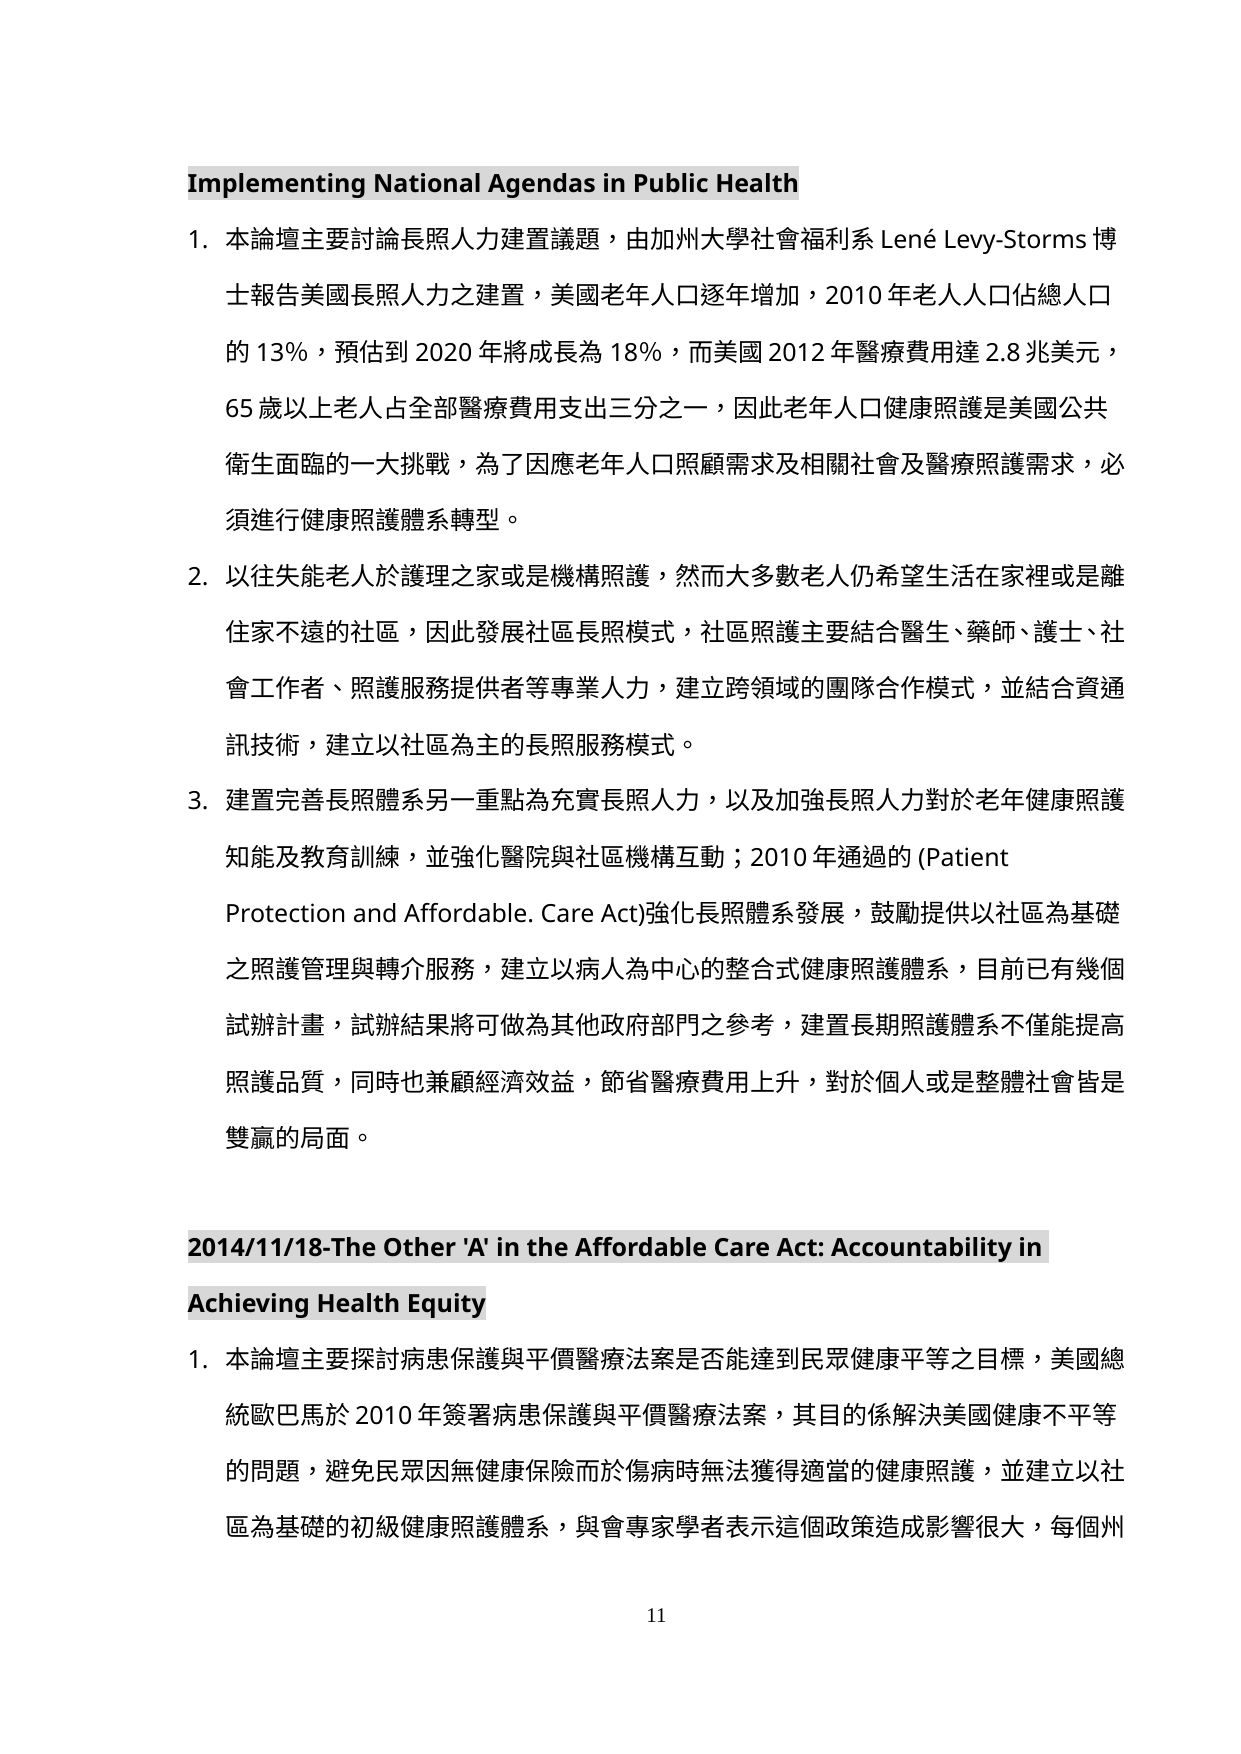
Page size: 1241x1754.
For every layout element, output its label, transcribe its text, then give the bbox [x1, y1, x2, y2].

text 2014/11/18-The Other 'A' in the Affordable Care Act: Accountability in Achieving Health Equity [187, 1228, 1125, 1322]
text Implementing National Agendas in Public Health [187, 164, 1125, 202]
list 本論壇主要討論長照人力建置議題，由加州大學社會福利系Lené Levy-Storms博士報告美國長照人力之建置，美國老年人口逐年增加，2010年老人人口佔總人口的 13％，預估到 2020 年將成長為 18％，而美國2012年醫療費用達2.8兆美元，65歲以上老人占全部醫療費用支出三分之一，因此老年人口健康照護是美國公共衛生面臨的一大挑戰，為了因應老年人口照顧需求及相關社會及醫療照護需求，必須進行健康照護體系轉型。 [187, 219, 1125, 538]
list 建置完善長照體系另一重點為充實長照人力，以及加強長照人力對於老年健康照護知能及教育訓練，並強化醫院與社區機構互動；2010年通過的 (Patient Protection and Affordable. Care Act)強化長照體系發展，鼓勵提供以社區為基礎之照護管理與轉介服務，建立以病人為中心的整合式健康照護體系，目前已有幾個試辦計畫，試辦結果將可做為其他政府部門之參考，建置長期照護體系不僅能提高照護品質，同時也兼顧經濟效益，節省醫療費用上升，對於個人或是整體社會皆是雙贏的局面。 [187, 780, 1125, 1155]
list 本論壇主要探討病患保護與平價醫療法案是否能達到民眾健康平等之目標，美國總統歐巴馬於2010年簽署病患保護與平價醫療法案，其目的係解決美國健康不平等的問題，避免民眾因無健康保險而於傷病時無法獲得適當的健康照護，並建立以社區為基礎的初級健康照護體系，與會專家學者表示這個政策造成影響很大，每個州 [187, 1338, 1125, 1545]
list 以往失能老人於護理之家或是機構照護，然而大多數老人仍希望生活在家裡或是離住家不遠的社區，因此發展社區長照模式，社區照護主要結合醫生、藥師、護士、社會工作者、照護服務提供者等專業人力，建立跨領域的團隊合作模式，並結合資通訊技術，建立以社區為主的長照服務模式。 [187, 556, 1125, 762]
